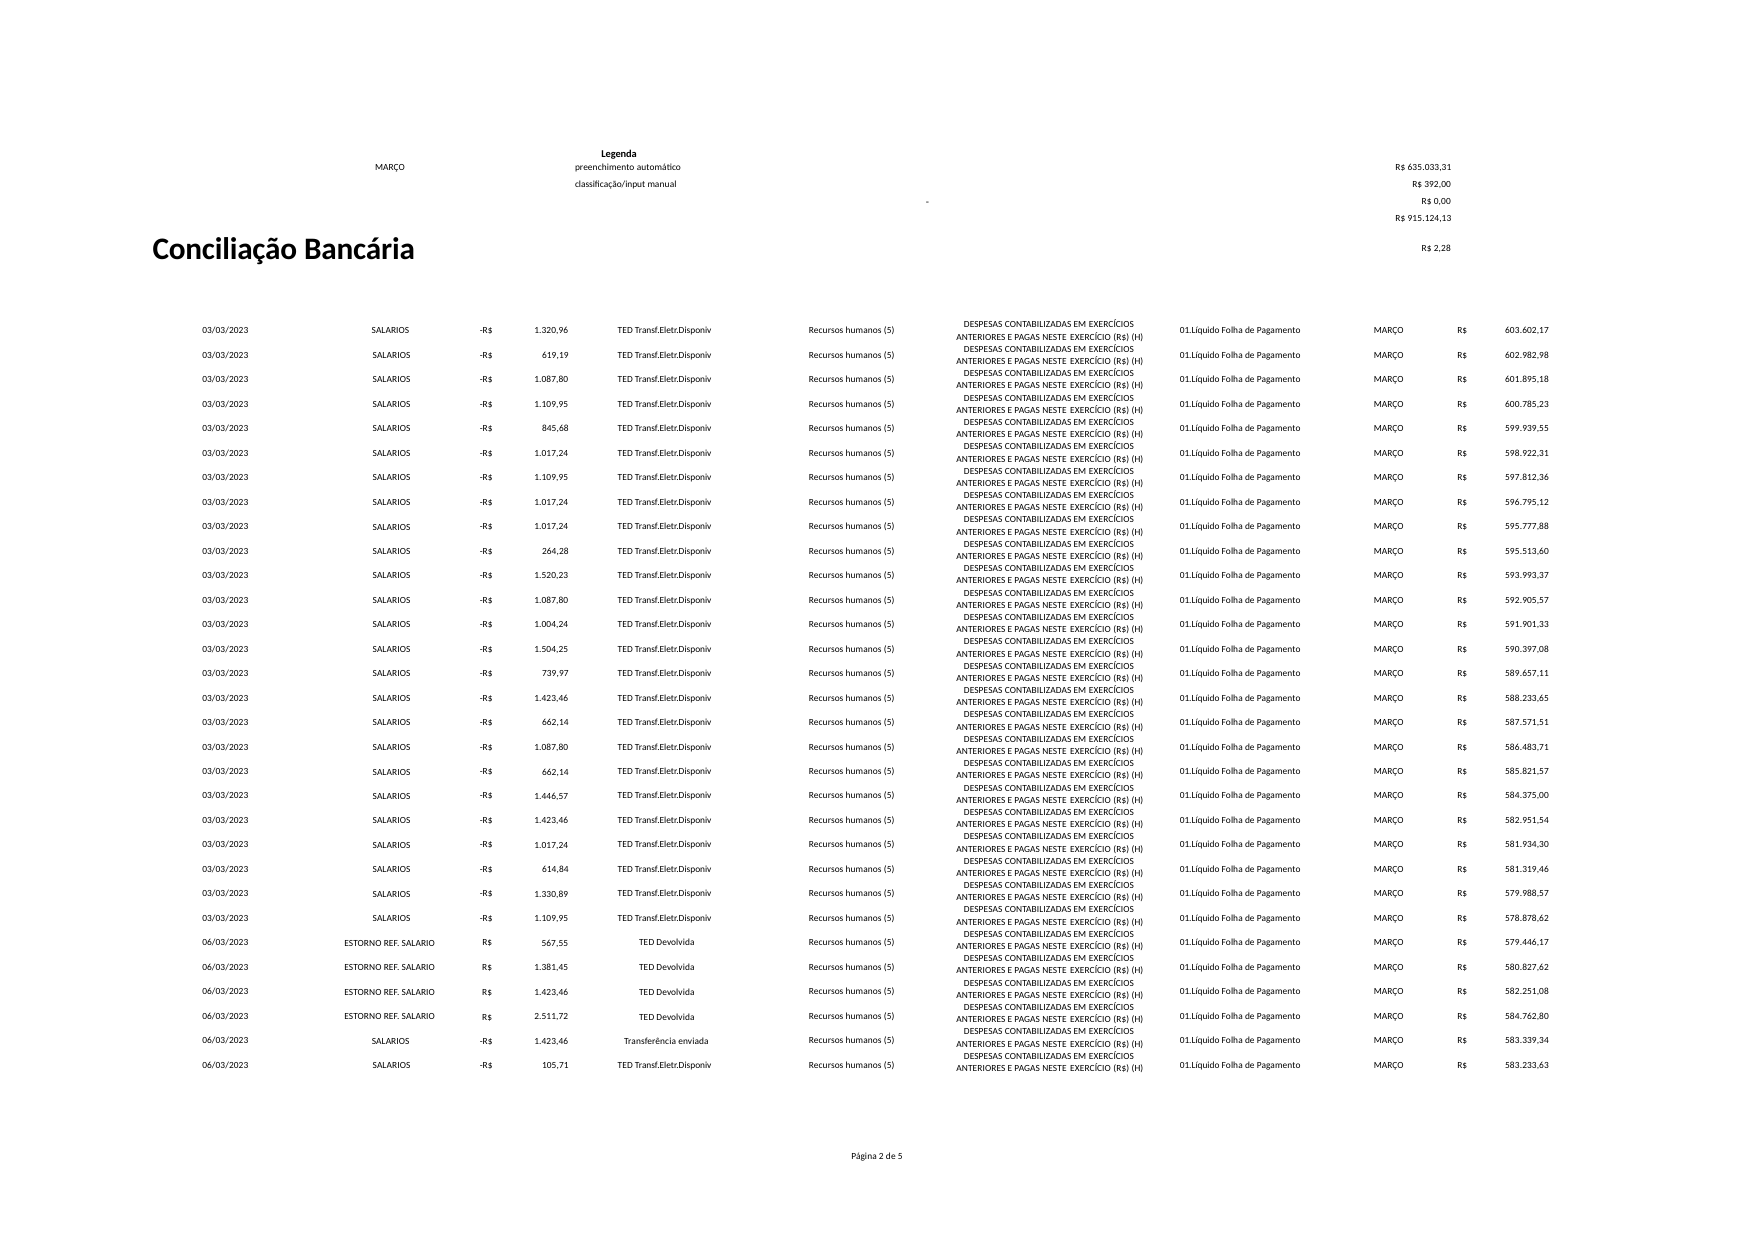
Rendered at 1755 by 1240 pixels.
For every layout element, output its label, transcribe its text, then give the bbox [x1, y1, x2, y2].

text ANTERIORES E PAGAS NESTE EXERCÍCIO (R$) (H) [956, 942, 1169, 951]
text 589.657,11 [1505, 669, 1562, 678]
text Recursos humanos (5) [809, 938, 908, 948]
text R$ [1457, 547, 1481, 556]
text -R$ [479, 375, 507, 385]
text 614,84 [542, 865, 582, 875]
text 01.Líquido Folha de Pagamento [1179, 865, 1319, 874]
text R$ 915.124,13 [1395, 214, 1465, 224]
text R$ [1457, 1061, 1481, 1070]
text R$ [482, 938, 507, 948]
text 584.762,80 [1505, 1012, 1562, 1021]
text 1.087,80 [534, 596, 582, 605]
text -R$ [479, 326, 507, 336]
text 0 [202, 791, 207, 801]
text Recursos humanos (5) [809, 742, 908, 752]
text R$ [1457, 498, 1481, 507]
text Recursos humanos (5) [809, 1036, 908, 1046]
text MARÇO [1373, 596, 1446, 605]
text SALARIOS [372, 620, 424, 630]
text ANTERIORES E PAGAS NESTE EXERCÍCIO (R$) (H) [956, 771, 1169, 781]
text TED Transf.Eletr.Disponiv [617, 791, 754, 801]
text 0 [202, 1036, 207, 1046]
text Recursos humanos (5) [809, 718, 908, 727]
text 586.483,71 [1505, 742, 1562, 752]
text 593.993,37 [1505, 571, 1562, 581]
text 0 [202, 473, 207, 483]
text TED Transf.Eletr.Disponiv [617, 914, 754, 923]
text 582.951,54 [1505, 816, 1562, 825]
text ANTERIORES E PAGAS NESTE EXERCÍCIO (R$) (H) [956, 1064, 1169, 1073]
text ANTERIORES E PAGAS NESTE EXERCÍCIO (R$) (H) [956, 698, 1169, 708]
text MARÇO [1373, 669, 1446, 678]
text 1.017,24 [534, 522, 582, 532]
text 3/03/2023 [207, 424, 262, 434]
text DESPESAS CONTABILIZADAS EM EXERCÍCIOS [964, 857, 1169, 866]
text Conciliação Bancária [152, 235, 439, 266]
text 6/03/2023 [207, 938, 262, 948]
text SALARIOS [372, 1037, 450, 1046]
text 01.Líquido Folha de Pagamento [1179, 522, 1319, 532]
text 581.934,30 [1505, 840, 1562, 850]
text SALARIOS [372, 767, 424, 777]
text Recursos humanos (5) [809, 449, 908, 458]
text R$ [1457, 791, 1481, 801]
text -R$ [479, 914, 507, 923]
text mês de competencia [1344, 301, 1446, 311]
text MARÇO [1373, 326, 1446, 336]
text -R$ [479, 449, 507, 458]
text MARÇO [1373, 522, 1446, 532]
text 3/03/2023 [207, 644, 262, 654]
text MARÇO [1373, 644, 1446, 654]
text TED Transf.Eletr.Disponiv [617, 498, 754, 507]
text MARÇO [1373, 938, 1446, 948]
text 0 [202, 326, 207, 336]
text SALARIOS [372, 694, 424, 703]
text 739,97 [542, 669, 582, 679]
text 583.339,34 [1505, 1036, 1562, 1046]
text DESPESAS CONTABILIZADAS EM EXERCÍCIOS [964, 735, 1169, 744]
text SALARIOS [372, 645, 424, 654]
text MARÇO [1373, 693, 1446, 703]
text Recursos humanos (5) [809, 1012, 908, 1021]
text R$ 635.033,31 [1395, 163, 1465, 173]
text 600.785,23 [1505, 400, 1562, 409]
text 6/03/2023 [207, 1061, 262, 1070]
text 01.Líquido Folha de Pagamento [1179, 791, 1319, 801]
text TED Transf.Eletr.Disponiv [617, 718, 754, 727]
text SALARIOS [372, 547, 424, 556]
text 662,14 [542, 767, 582, 777]
text ANTERIORES E PAGAS NESTE EXERCÍCIO (R$) (H) [956, 625, 1169, 634]
text ESTORNO REF. SALARIO [344, 1012, 450, 1022]
text 01.Líquido Folha de Pagamento [1179, 987, 1319, 997]
text 6/03/2023 [207, 963, 262, 972]
text SALARIOS [372, 816, 424, 826]
text MARÇO [1373, 987, 1446, 997]
text DESPESAS CONTABILIZADAS EM EXERCÍCIOS [964, 710, 1169, 720]
text R$ [1457, 693, 1481, 703]
text 0 [202, 522, 207, 532]
text 6/03/2023 [207, 1012, 262, 1021]
text SALARIOS [372, 473, 424, 483]
text R$ [1457, 865, 1481, 874]
text MARÇO [1373, 1036, 1446, 1046]
text SALARIOS [372, 841, 424, 850]
text 601.895,18 [1505, 375, 1562, 385]
text 01.Líquido Folha de Pagamento [1179, 1036, 1319, 1046]
text TED Transf.Eletr.Disponiv [617, 767, 754, 776]
text Recursos humanos (5) [809, 424, 908, 434]
text SALARIOS [372, 718, 424, 728]
text 01.Líquido Folha de Pagamento [1179, 914, 1319, 923]
text TED Transf.Eletr.Disponiv [617, 865, 754, 874]
text 105,71 [542, 1061, 582, 1071]
text 1.109,95 [534, 473, 582, 483]
text 3/03/2023 [207, 693, 262, 703]
text R$ [1457, 400, 1481, 409]
text 3/03/2023 [207, 669, 262, 678]
text -R$ [479, 791, 507, 801]
text DESPESAS CONTABILIZADAS EM EXERCÍCIOS [964, 369, 1169, 379]
text ANTERIORES E PAGAS NESTE EXERCÍCIO (R$) (H) [956, 528, 1169, 537]
text SALARIOS [372, 743, 424, 752]
text TED Transf.Eletr.Disponiv [617, 693, 754, 703]
text DESPESAS CONTABILIZADAS EM EXERCÍCIOS [964, 345, 1169, 354]
text R$ [1457, 473, 1481, 483]
text MARÇO [1373, 816, 1446, 825]
text -R$ [479, 1061, 507, 1071]
text 01.Líquido Folha de Pagamento [1179, 1061, 1319, 1070]
text 01.Líquido Folha de Pagamento [1179, 816, 1319, 825]
text Analitico de Credor [1347, 281, 1444, 292]
text DESPESAS CONTABILIZADAS EM EXERCÍCIOS [964, 442, 1169, 452]
text SALARIOS [372, 792, 424, 801]
text R$ 2,28 [1421, 244, 1464, 253]
text 3/03/2023 [207, 816, 262, 825]
text FI NANRCEECI REIATADOCOS MREAPAPLSISCEASÇPÃUOBL I COS [1317, 237, 1445, 247]
text -R$ [479, 424, 507, 434]
text TED Transf.Eletr.Disponiv [617, 522, 754, 532]
text Saldo CC Final [1211, 214, 1303, 224]
text 2.511,72 [534, 1012, 582, 1022]
text 1.423,46 [534, 988, 582, 997]
text DESPESAS CONTABILIZADAS EM EXERCÍCIOS [964, 1027, 1169, 1037]
text 583.233,63 [1505, 1061, 1562, 1070]
text ANTERIORES E PAGAS NESTE EXERCÍCIO (R$) (H) [956, 381, 1169, 391]
text Recursos humanos (5) [809, 351, 908, 360]
text TED Transf.Eletr.Disponiv [617, 889, 754, 899]
text 01.Líquido Folha de Pagamento [1179, 938, 1319, 948]
text -R$ [479, 596, 507, 605]
text DESPESAS CONTABILIZADAS EM EXERCÍCIOS [964, 1052, 1169, 1061]
text 1.320,96 [534, 326, 583, 336]
text TED Transf.Eletr.Disponiv [617, 571, 754, 581]
text 01.Líquido Folha de Pagamento [1179, 742, 1319, 752]
text 01.Líquido Folha de Pagamento [1179, 644, 1319, 654]
text R$ [1457, 522, 1481, 532]
text R$ [1457, 816, 1481, 825]
text 3/03/2023 [207, 375, 262, 385]
text 6/03/2023 [207, 1036, 262, 1046]
text 580.827,62 [1505, 963, 1562, 972]
text ANTERIORES E PAGAS NESTE EXERCÍCIO (R$) (H) [956, 479, 1169, 488]
text ANTERIORES E PAGAS NESTE EXERCÍCIO (R$) (H) [956, 357, 1169, 366]
text Recursos humanos (5) [809, 571, 908, 581]
text R$ [1457, 963, 1481, 972]
text -R$ [479, 718, 507, 727]
text DESPESAS CONTABILIZADAS EM EXERCÍCIOS [964, 491, 1169, 501]
text 0 [202, 889, 207, 899]
text R$ [1457, 938, 1481, 948]
text SALARIOS [372, 571, 424, 581]
text Resumo Geral [1211, 281, 1286, 292]
text -R$ [479, 547, 507, 556]
text Anexo RP-08 [931, 281, 1001, 291]
text R$ 0,00 [1421, 197, 1464, 207]
text 581.319,46 [1505, 865, 1562, 874]
text SALARIOS [372, 400, 424, 409]
text DESPESAS CONTABILIZADAS EM EXERCÍCIOS [964, 832, 1169, 842]
text ANTERIORES E PAGAS NESTE EXERCÍCIO (R$) (H) [956, 576, 1169, 586]
text 01.Líquido Folha de Pagamento [1179, 718, 1319, 727]
text DESPESAS CONTABILIZADAS EM EXERCÍCIOS [964, 540, 1169, 549]
text ANTERIORES E PAGAS NESTE EXERCÍCIO (R$) (H) [956, 430, 1169, 439]
text 585.821,57 [1505, 767, 1562, 776]
text DESPESAS CONTABILIZADAS EM EXERCÍCIOS [964, 978, 1169, 988]
text Natureza da despesa / histórico [599, 301, 754, 311]
text TED Transf.Eletr.Disponiv [617, 840, 754, 850]
text 3/03/2023 [207, 889, 262, 899]
text 1.017,24 [534, 498, 582, 507]
text Recursos humanos (5) [809, 693, 908, 703]
text ANTERIORES E PAGAS NESTE EXERCÍCIO (R$) (H) [956, 893, 1169, 903]
text Saldo [1491, 301, 1563, 311]
text 3/03/2023 [207, 596, 262, 605]
text MARÇO [1373, 963, 1446, 972]
text Recursos humanos (5) [809, 816, 908, 825]
text MARÇO [1373, 742, 1446, 752]
text 0 [202, 571, 207, 581]
text SALARIOS [372, 914, 424, 924]
text ANTERIORES E PAGAS NESTE EXERCÍCIO (R$) (H) [956, 844, 1169, 854]
text TED Transf.Eletr.Disponiv [617, 1061, 729, 1071]
text 6/03/2023 [207, 987, 262, 997]
text 01.Líquido Folha de Pagamento [1179, 693, 1319, 703]
text -R$ [479, 498, 507, 507]
text R$ 392,00 [1412, 180, 1465, 189]
text R$ [1457, 669, 1481, 678]
text DESPESAS CONTABILIZADAS EM EXERCÍCIOS [964, 393, 1169, 403]
text TED Transf.Eletr.Disponiv [617, 644, 754, 654]
text 592.905,57 [1505, 596, 1562, 605]
text R$ [1457, 326, 1481, 336]
text 01.Líquido Folha de Pagamento [1179, 547, 1319, 556]
text TED Devolvida [639, 1012, 708, 1022]
text TED Transf.Eletr.Disponiv [617, 473, 754, 483]
text MARÇO [1373, 351, 1446, 360]
text R$ [482, 988, 506, 997]
text 587.571,51 [1505, 718, 1562, 727]
text Recursos humanos (5) [809, 987, 908, 997]
text 01.Líquido Folha de Pagamento [1179, 840, 1319, 850]
text SALARIOS [372, 375, 424, 385]
text R$ [1457, 914, 1481, 923]
text 584.375,00 [1505, 791, 1562, 801]
text ANTERIORES E PAGAS NESTE EXERCÍCIO (R$) (H) [956, 552, 1169, 561]
text 3/03/2023 [207, 791, 262, 801]
text 01.Líquido Folha de Pagamento [1179, 400, 1319, 409]
text SALARIOS [372, 1061, 424, 1071]
text VALOR PAGO [496, 301, 583, 311]
text ANTERIORES E PAGAS NESTE EXERCÍCIO (R$) (H) [956, 503, 1169, 513]
text ESTORNO REF. SALARIO [344, 939, 450, 948]
text 1.504,25 [534, 645, 582, 654]
text Recursos humanos (5) [809, 375, 908, 385]
text TED Transf.Eletr.Disponiv [617, 400, 754, 409]
text 3/03/2023 [207, 326, 262, 336]
text DESPESAS CONTABILIZADAS EM EXERCÍCIOS [964, 1003, 1169, 1012]
text 0 [202, 375, 207, 385]
text -R$ [479, 644, 507, 654]
text Mês ref: [207, 163, 258, 173]
text R$ [1457, 889, 1481, 899]
text 01.Líquido Folha de Pagamento [1179, 620, 1319, 629]
text 582.251,08 [1505, 987, 1562, 997]
text Recursos humanos (5) [809, 791, 908, 801]
text ANTERIORES E PAGAS NESTE EXERCÍCIO (R$) (H) [956, 1039, 1169, 1049]
text 1.004,24 [534, 620, 582, 630]
text Recursos humanos (5) [809, 596, 908, 605]
text ANTERIORES E PAGAS NESTE EXERCÍCIO (R$) (H) [956, 991, 1169, 1000]
text 1.109,95 [534, 400, 582, 409]
text CREDOR [371, 301, 425, 311]
text 599.939,55 [1505, 424, 1562, 434]
text 3/03/2023 [207, 840, 262, 850]
text ANTERIORES E PAGAS NESTE EXERCÍCIO (R$) (H) [956, 406, 1169, 415]
text -R$ [479, 889, 507, 899]
text DESPESAS CONTABILIZADAS EM EXERCÍCIOS [964, 808, 1169, 817]
text 603.602,17 [1505, 326, 1563, 336]
text DESPESAS CONTABILIZADAS EM EXERCÍCIOS [964, 320, 1169, 330]
text MARÇO [1373, 375, 1446, 385]
text 01.Líquido Folha de Pagamento [1179, 767, 1319, 776]
text DESPESAS CONTABILIZADAS EM EXERCÍCIOS [964, 418, 1169, 427]
text SALARIOS [371, 326, 425, 336]
text ANTERIORES E PAGAS NESTE EXERCÍCIO (R$) (H) [956, 649, 1169, 659]
text 662,14 [542, 718, 582, 728]
text 3/03/2023 [207, 449, 262, 458]
text preenchimento automático [575, 163, 696, 173]
text R$ [1457, 449, 1481, 458]
text TED Transf.Eletr.Disponiv [617, 424, 754, 434]
text SALARIOS [372, 498, 424, 507]
text SALARIOS [372, 424, 424, 434]
text TED Transf.Eletr.Disponiv [617, 375, 754, 385]
text ANTERIORES E PAGAS NESTE EXERCÍCIO (R$) (H) [956, 333, 1169, 342]
text R$ [1457, 1036, 1481, 1046]
text 264,28 [542, 547, 582, 556]
text 1.446,57 [534, 792, 582, 801]
text ESTORNO REF. SALARIO [344, 963, 450, 973]
text R$ [1457, 742, 1481, 752]
text R$ [1457, 424, 1481, 434]
text ANTERIORES E PAGAS NESTE EXERCÍCIO (R$) (H) [956, 601, 1169, 610]
text Recursos humanos (5) [809, 473, 908, 483]
text MARÇO [1373, 889, 1446, 899]
text -R$ [479, 351, 507, 360]
text Outros saldos iniciais [1196, 197, 1303, 207]
text DESPESAS CONTABILIZADAS EM EXERCÍCIOS [964, 783, 1169, 793]
text MARÇO [1373, 473, 1446, 483]
text R$ [1457, 620, 1481, 629]
text 1.381,45 [534, 963, 582, 973]
text Finalidade [830, 301, 890, 311]
text SALARIOS [372, 596, 424, 605]
text MARÇO [1373, 865, 1446, 874]
text SALARIOS [372, 522, 424, 532]
text 01.Líquido Folha de Pagamento [1179, 669, 1319, 678]
text 3/03/2023 [207, 742, 262, 752]
text Legenda [601, 150, 652, 160]
text 619,19 [542, 351, 582, 360]
text 01.Líquido Folha de Pagamento [1179, 375, 1319, 385]
text SALARIOS [372, 890, 424, 899]
text Recursos humanos (5) [809, 644, 908, 654]
text 0 [202, 938, 207, 948]
text 1.109,95 [534, 914, 582, 924]
text 588.233,65 [1505, 693, 1562, 703]
text 3/03/2023 [207, 522, 262, 532]
text 1.423,46 [534, 1037, 582, 1046]
text Recursos humanos (5) [809, 840, 908, 850]
text Recursos humanos (5) [809, 522, 908, 532]
text Recursos humanos (5) [809, 865, 908, 874]
text ANTERIORES E PAGAS NESTE EXERCÍCIO (R$) (H) [956, 796, 1169, 805]
text 01.Líquido Folha de Pagamento [1179, 963, 1319, 972]
text 0 [202, 424, 207, 434]
text R$ [1457, 718, 1481, 727]
text -R$ [479, 767, 507, 776]
text 3/03/2023 [207, 767, 262, 776]
text 590.397,08 [1505, 644, 1562, 654]
text TED Transf.Eletr.Disponiv [617, 742, 754, 752]
text TED Transf.Eletr.Disponiv [617, 596, 754, 605]
text Saldo inicial Aplicação [1193, 180, 1303, 190]
text Recursos humanos (5) [809, 326, 908, 336]
text MARÇO [1373, 840, 1446, 850]
text TED Transf.Eletr.Disponiv [617, 547, 754, 556]
text SALARIOS [372, 865, 424, 875]
text DESPESAS CONTABILIZADAS EM EXERCÍCIOS [964, 662, 1169, 671]
text MARÇO [1373, 498, 1446, 507]
text ANTERIORES E PAGAS NESTE EXERCÍCIO (R$) (H) [956, 1015, 1169, 1024]
text -R$ [479, 669, 507, 678]
text -R$ [479, 400, 507, 409]
text R$ [482, 963, 506, 973]
text R$ [1457, 571, 1481, 581]
text MARÇO [375, 163, 419, 173]
text ANTERIORES E PAGAS NESTE EXERCÍCIO (R$) (H) [956, 454, 1169, 464]
text DESPESAS CONTABILIZADAS EM EXERCÍCIOS [964, 613, 1169, 622]
text ANTERIORES E PAGAS NESTE EXERCÍCIO (R$) (H) [956, 966, 1169, 976]
text DESPESAS CONTABILIZADAS EM EXERCÍCIOS [964, 881, 1169, 891]
text DESPESAS CONTABILIZADAS EM EXERCÍCIOS [964, 564, 1169, 574]
text R$ [1457, 596, 1481, 605]
text 1.017,24 [534, 449, 582, 458]
text R$ [1457, 644, 1481, 654]
text TED Transf.Eletr.Disponiv [617, 669, 754, 678]
text 579.446,17 [1505, 938, 1562, 948]
text 01.Líquido Folha de Pagamento [1179, 571, 1319, 581]
text TED Transf.Eletr.Disponiv [617, 351, 754, 360]
text 1.520,23 [534, 571, 582, 581]
text TED Transf.Eletr.Disponiv [617, 326, 754, 336]
text 3/03/2023 [207, 865, 262, 874]
text Transferência enviada [624, 1037, 729, 1046]
text Recursos humanos (5) [809, 669, 908, 678]
text 3/03/2023 [207, 400, 262, 409]
text ANTERIORES E PAGAS NESTE EXERCÍCIO (R$) (H) [956, 918, 1169, 927]
text TED Devolvida [639, 963, 708, 973]
text 595.777,88 [1505, 522, 1562, 532]
text 595.513,60 [1505, 547, 1562, 556]
text 597.812,36 [1505, 473, 1562, 483]
text DESPESAS CONTABILIZADAS EM EXERCÍCIOS [964, 930, 1169, 939]
text DESPESAS CONTABILIZADAS EM EXERCÍCIOS [964, 467, 1169, 476]
text ANTERIORES E PAGAS NESTE EXERCÍCIO (R$) (H) [956, 869, 1169, 878]
text 3/03/2023 [207, 547, 262, 556]
text FI NANRCEECI REIATADOCOS MREAPAPLSISCEASÇPÃUOBL I COS [1159, 237, 1322, 247]
text Recursos humanos (5) [809, 400, 908, 409]
text 3/03/2023 [207, 498, 262, 507]
text Recursos humanos (5) [809, 547, 908, 556]
text -R$ [479, 620, 507, 629]
text 596.795,12 [1505, 498, 1562, 507]
text - [926, 197, 944, 207]
text R$ [1457, 840, 1481, 850]
text SALARIOS [372, 449, 424, 458]
text 01.Líquido Folha de Pagamento [1179, 889, 1319, 899]
text ANTERIORES E PAGAS NESTE EXERCÍCIO (R$) (H) [956, 723, 1169, 732]
text 1.423,46 [534, 816, 582, 826]
text 01.Líquido Folha de Pagamento [1179, 1012, 1319, 1021]
text Recursos humanos (5) [809, 767, 908, 776]
text -R$ [479, 865, 507, 874]
text Recursos humanos (5) [809, 914, 908, 923]
text 567,55 [541, 939, 582, 948]
text TED Transf.Eletr.Disponiv [617, 620, 754, 629]
text 1.423,46 [534, 694, 582, 703]
text 1.087,80 [534, 375, 582, 385]
text TED Devolvida [639, 988, 708, 997]
text 3/03/2023 [207, 473, 262, 483]
text ANTERIORES E PAGAS NESTE EXERCÍCIO (R$) (H) [956, 820, 1169, 829]
text Competencia [1022, 301, 1094, 311]
text SALARIOS [372, 351, 424, 360]
text Recursos humanos (5) [809, 498, 908, 507]
text -R$ [479, 473, 507, 483]
text 578.878,62 [1505, 914, 1562, 923]
text R$ [1457, 375, 1481, 385]
text MARÇO [1373, 571, 1446, 581]
text TED Transf.Eletr.Disponiv [617, 816, 754, 825]
text SALARIOS [372, 669, 424, 679]
text MARÇO [1373, 1012, 1446, 1021]
text 0 [202, 987, 207, 997]
text Recursos humanos (5) [809, 620, 908, 629]
text MARÇO [1373, 449, 1446, 458]
text -R$ [479, 742, 507, 752]
text 1.087,80 [534, 743, 582, 752]
text DESPESAS CONTABILIZADAS EM EXERCÍCIOS [964, 588, 1169, 598]
text 579.988,57 [1505, 889, 1562, 899]
text -R$ [479, 816, 507, 825]
text -R$ [479, 571, 507, 581]
text -R$ [479, 840, 507, 850]
text 3/03/2023 [207, 620, 262, 629]
text DESPESAS CONTABILIZADAS EM EXERCÍCIOS [964, 637, 1169, 647]
text R$ [1457, 987, 1481, 997]
text ANTERIORES E PAGAS NESTE EXERCÍCIO (R$) (H) [956, 674, 1169, 683]
text ANTERIORES E PAGAS NESTE EXERCÍCIO (R$) (H) [956, 747, 1169, 756]
text 602.982,98 [1505, 351, 1562, 360]
text DESPESAS CONTABILIZADAS EM EXERCÍCIOS [964, 954, 1169, 964]
text MARÇO [1373, 767, 1446, 776]
text 01.Líquido Folha de Pagamento [1179, 596, 1319, 605]
text DESPESAS CONTABILIZADAS EM EXERCÍCIOS [964, 515, 1169, 525]
text 3/03/2023 [207, 571, 262, 581]
text Data [215, 301, 250, 311]
text R$ [482, 1012, 506, 1022]
text 0 [202, 840, 207, 850]
text MARÇO [1373, 400, 1446, 409]
text MARÇO [1373, 914, 1446, 923]
text R$ [1457, 1012, 1481, 1021]
text TED Transf.Eletr.Disponiv [617, 449, 754, 458]
text -R$ [479, 1037, 507, 1046]
text classificação/input manual [575, 180, 693, 190]
text MARÇO [1373, 791, 1446, 801]
text Saldo inicial [1215, 163, 1303, 173]
text R$ [1457, 767, 1481, 776]
text R$ [1457, 351, 1481, 360]
text 01.Líquido Folha de Pagamento [1179, 449, 1319, 458]
text 3/03/2023 [207, 718, 262, 727]
text 1.330,89 [534, 890, 582, 899]
text Recursos humanos (5) [809, 889, 908, 899]
text 591.901,33 [1505, 620, 1562, 629]
text 598.922,31 [1505, 449, 1562, 458]
text 01.Líquido Folha de Pagamento [1179, 351, 1319, 360]
text 01.Líquido Folha de Pagamento [1179, 473, 1319, 483]
text MARÇO [1373, 620, 1446, 629]
text Recursos humanos (5) [809, 1061, 908, 1070]
text MARÇO [1373, 1061, 1446, 1070]
text ESTORNO REF. SALARIO [344, 988, 450, 997]
text 3/03/2023 [207, 351, 262, 360]
text DESPESAS CONTABILIZADAS EM EXERCÍCIOS [964, 905, 1169, 915]
text -R$ [479, 693, 507, 703]
text MARÇO [1373, 718, 1446, 727]
text DESPESAS CONTABILIZADAS EM EXERCÍCIOS [964, 686, 1169, 696]
text 3/03/2023 [207, 914, 262, 923]
text 01.Líquido Folha de Pagamento [1179, 424, 1319, 434]
text 845,68 [542, 424, 582, 434]
text MARÇO [1373, 547, 1446, 556]
text -R$ [479, 522, 507, 532]
text 01.Líquido Folha de Pagamento [1179, 498, 1319, 507]
text Classificação [1213, 301, 1286, 311]
text Página 2 de 5 [851, 1152, 916, 1161]
text 01.Líquido Folha de Pagamento [1179, 326, 1319, 336]
text MARÇO [1373, 424, 1446, 434]
text Recursos humanos (5) [809, 963, 908, 972]
text 1.017,24 [534, 841, 582, 850]
text DESPESAS CONTABILIZADAS EM EXERCÍCIOS [964, 759, 1169, 769]
text TED Devolvida [639, 938, 754, 948]
